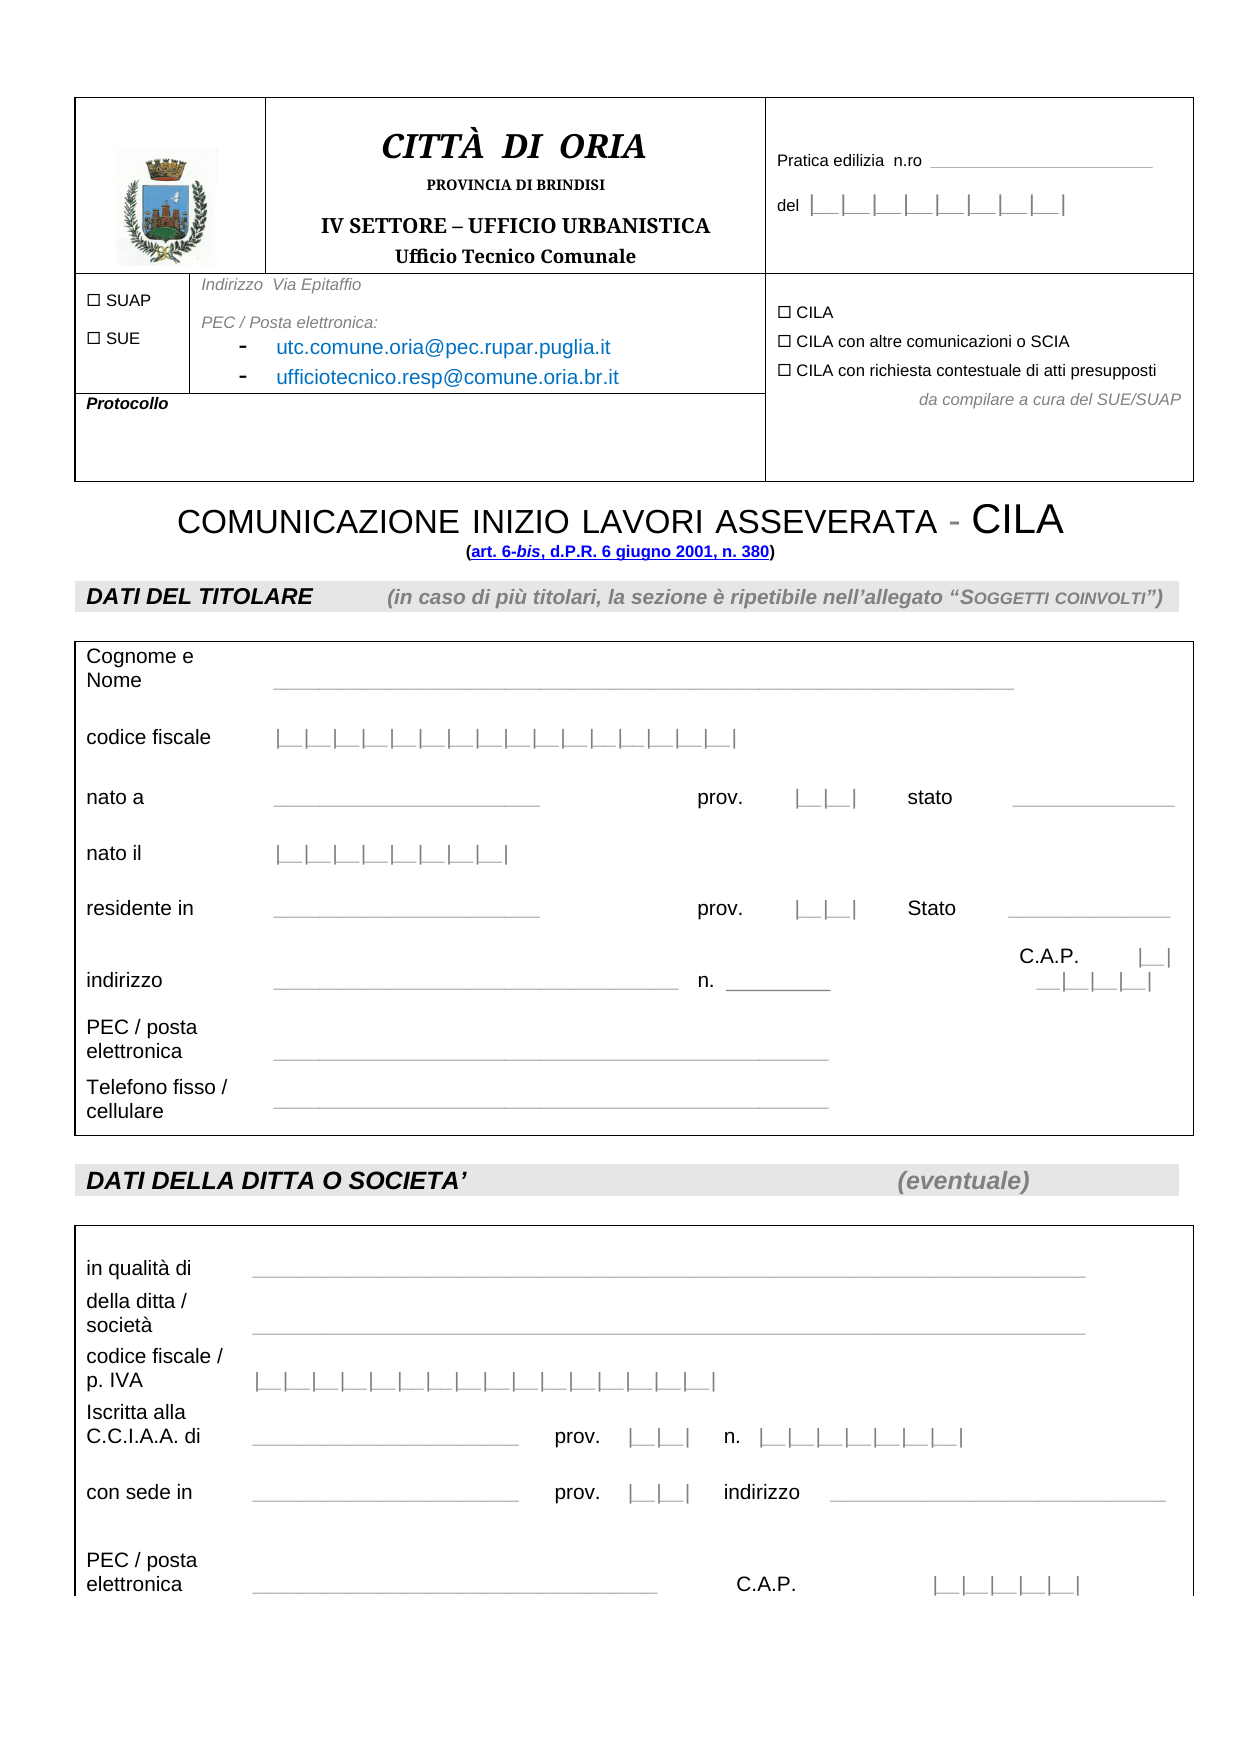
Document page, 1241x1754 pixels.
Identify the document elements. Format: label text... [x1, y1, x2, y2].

table_header [76, 98, 265, 273]
table_header Pratica edilizia n.ro ________________________ del |__|__|__|__|__|__|__|__| [766, 98, 1193, 273]
table_cell ________________________________________________________________________ [243, 1280, 1193, 1337]
table_cell PEC / posta elettronica [76, 991, 263, 1063]
table_header DATI DEL TITOLARE (in caso di più titolari, la sezione è ripetibile nell’allegato “Soggetti coinvolti”) [75, 581, 1179, 612]
table_cell n. |__|__|__|__|__|__|__| [712, 1392, 1193, 1448]
table_header in qualità di [76, 1226, 243, 1280]
table_cell codice fiscale [76, 692, 263, 749]
table_cell |__|__| [616, 1448, 712, 1503]
table_cell C.A.P. [712, 1504, 820, 1596]
table_cell Iscritta alla C.C.I.A.A. di [76, 1392, 243, 1448]
table_cell Protocollo [76, 394, 765, 481]
table_cell prov. [686, 749, 783, 809]
table_header Cognome e Nome [76, 642, 263, 692]
table_header ________________________________________________________________ [264, 642, 1193, 692]
table_cell ________________________________________________ [264, 991, 998, 1063]
table_cell codice fiscale / p. IVA [76, 1337, 243, 1392]
table_cell ______________ [998, 749, 1193, 809]
table_cell residente in [76, 865, 263, 920]
table_cell _______________________ [264, 749, 686, 809]
table_cell stato [896, 749, 998, 809]
table_cell [783, 809, 896, 864]
table_cell prov. [543, 1448, 616, 1503]
table_header DATI DELLA DITTA O SOCIETA’ (eventuale) [75, 1164, 1179, 1196]
table_cell |__|__|__|__|__|__|__|__| [264, 809, 686, 864]
table_cell [686, 809, 783, 864]
table_cell _____________________________ [820, 1448, 1193, 1503]
table_cell ______________ [998, 865, 1193, 920]
table_cell |__|__| [783, 865, 896, 920]
table_cell [998, 1063, 1193, 1134]
table_cell Stato [896, 865, 998, 920]
table_cell |__|__| [783, 749, 896, 809]
table_header CITTÀ DI ORIA PROVINCIA DI BRINDISI IV SETTORE – UFFICIO URBANISTICA Ufficio Tecnico Comunale [266, 98, 765, 273]
table_cell nato a [76, 749, 263, 809]
table_cell della ditta / società [76, 1280, 243, 1337]
subtitle comunicazione inizio lavori asseverata - CILA [75, 494, 1165, 542]
table_cell _______________________ [264, 865, 686, 920]
table_cell prov. [686, 865, 783, 920]
table_cell [998, 809, 1193, 864]
table_cell ___________________________________ [243, 1504, 712, 1596]
table_cell _______________________ [243, 1392, 543, 1448]
table_cell Indirizzo Via Epitaffio PEC / Posta elettronica: utc.comune.oria@pec.rupar.puglia.it ufficiotecnico.resp@comune.oria.br.it [190, 274, 765, 393]
table_cell |__|__|__|__|__|__|__|__|__|__|__|__|__|__|__|__| [264, 692, 1193, 749]
table_cell nato il [76, 809, 263, 864]
table_cell _______________________ [243, 1448, 543, 1503]
text (art. 6-bis, d.P.R. 6 giugno 2001, n. 380) [75, 542, 1165, 561]
table_cell |__|__|__|__|__| [820, 1504, 1193, 1596]
table_cell ___________________________________ n. _________ [264, 920, 998, 991]
table_cell [998, 991, 1193, 1063]
table_cell Telefono fisso / cellulare [76, 1063, 263, 1134]
table_cell  CILA  CILA con altre comunicazioni o SCIA  CILA con richiesta contestuale di atti presupposti da compilare a cura del SUE/SUAP [766, 274, 1193, 481]
table_cell [896, 809, 998, 864]
table_cell con sede in [76, 1448, 243, 1503]
table_cell indirizzo [76, 920, 263, 991]
table_cell  SUAP  SUE [76, 274, 189, 393]
table_cell C.A.P. |__|__|__|__|__| [998, 920, 1193, 991]
table_cell indirizzo [712, 1448, 820, 1503]
table_cell prov. [543, 1392, 616, 1448]
table_cell PEC / posta elettronica [76, 1504, 243, 1596]
table_cell |__|__|__|__|__|__|__|__|__|__|__|__|__|__|__|__| [243, 1337, 1193, 1392]
table_header ________________________________________________________________________ [243, 1226, 1193, 1280]
table_cell ________________________________________________ [264, 1063, 998, 1134]
table_cell |__|__| [616, 1392, 712, 1448]
